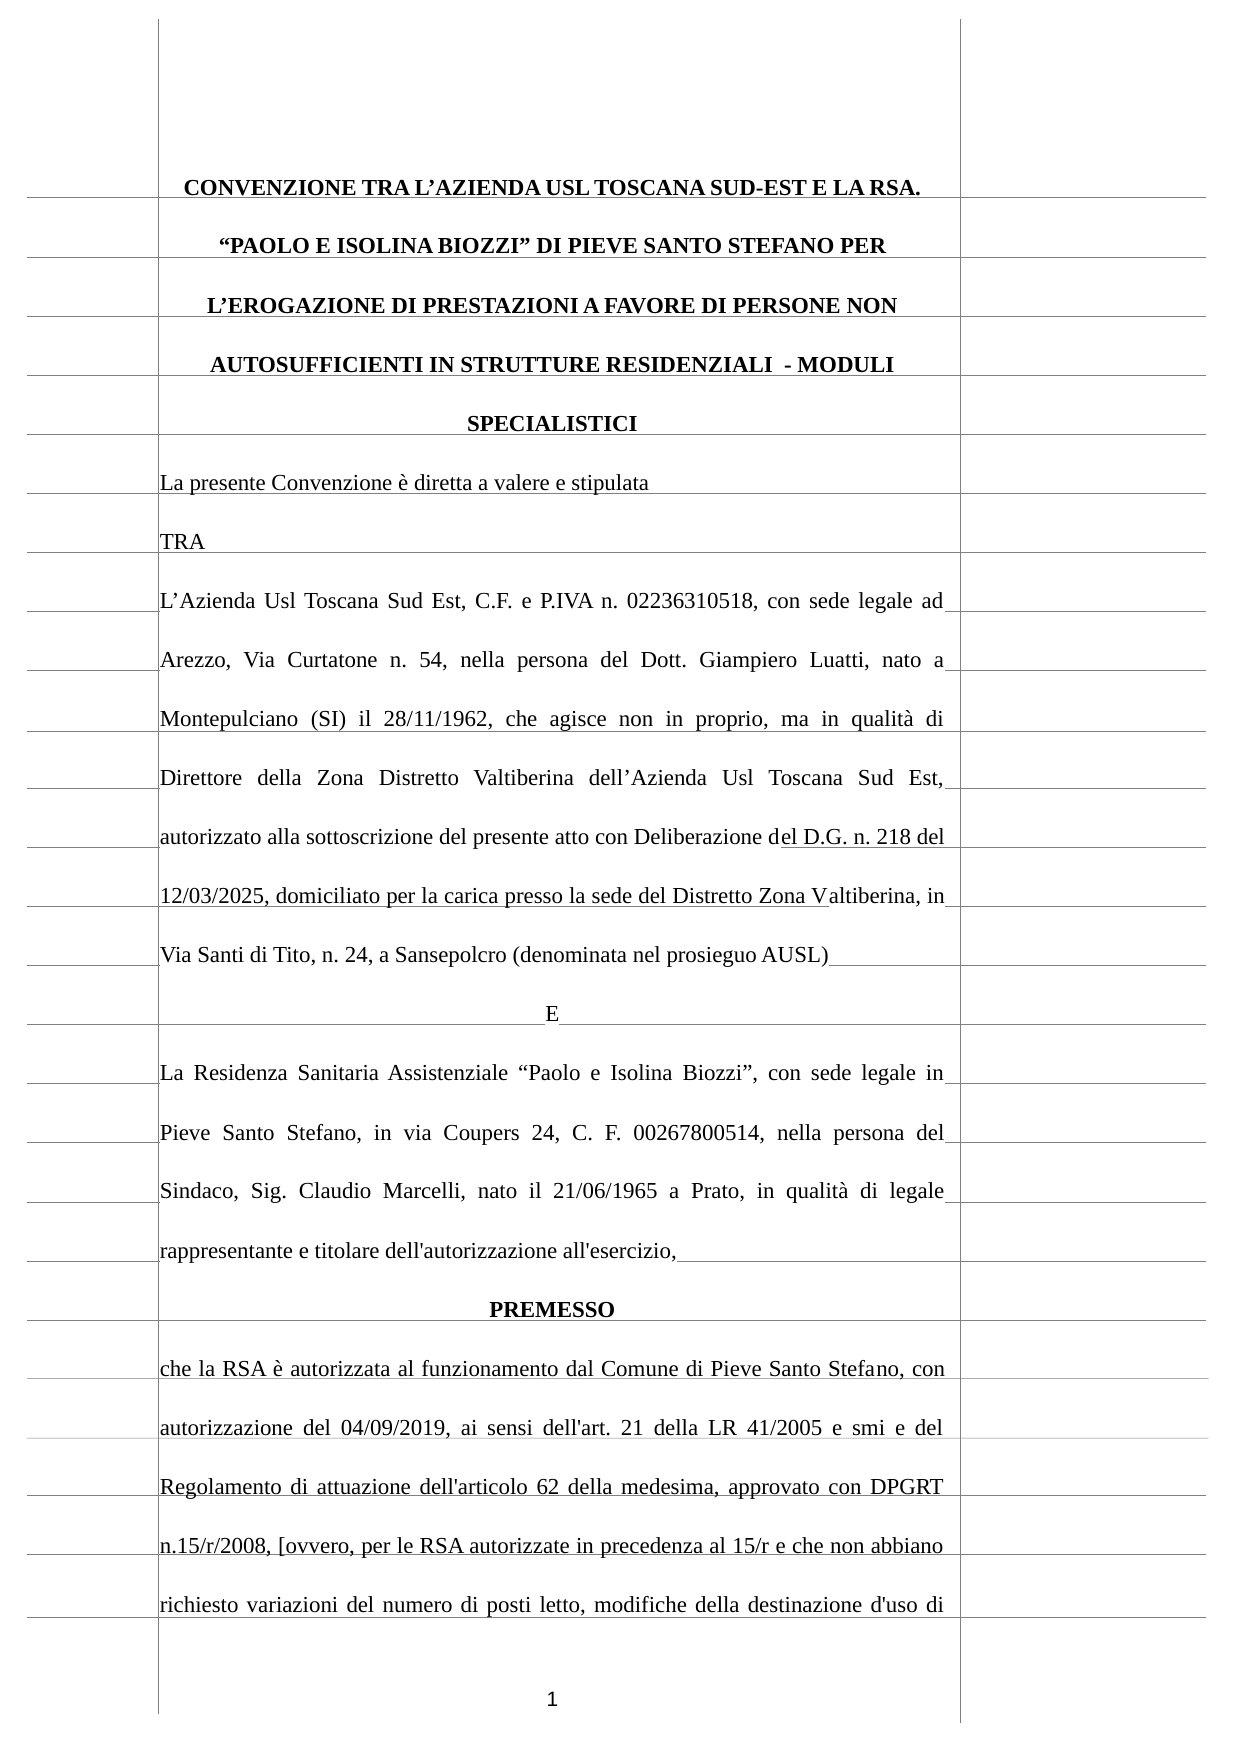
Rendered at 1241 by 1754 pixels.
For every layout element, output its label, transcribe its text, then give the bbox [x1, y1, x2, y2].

text TRA [159, 502, 945, 552]
text L’EROGAZIONE DI PRESTAZIONI A FAVORE DI PERSONE NON [159, 258, 945, 316]
text Sindaco, Sig. Claudio Marcelli, nato il 21/06/1965 a Prato, in qualità di legale [159, 1143, 945, 1202]
text 12/03/2025, domiciliato per la carica presso la sede del Distretto Zona Valtiberina, in [159, 848, 945, 906]
text autorizzazione del 04/09/2019, ai sensi dell'art. 21 della LR 41/2005 e smi e del [159, 1379, 945, 1437]
text Direttore della Zona Distretto Valtiberina dell’Azienda Usl Toscana Sud Est, [159, 732, 945, 788]
text rappresentante e titolare dell'autorizzazione all'esercizio, [159, 1203, 945, 1261]
text [159, 435, 945, 443]
text AUTOSUFFICIENTI IN STRUTTURE RESIDENZIALI - MODULI [159, 317, 945, 375]
text [159, 553, 945, 561]
text [159, 1025, 945, 1034]
text Via Santi di Tito, n. 24, a Sansepolcro (denominata nel prosieguo AUSL) [159, 907, 945, 965]
text La Residenza Sanitaria Assistenziale “Paolo e Isolina Biozzi”, con sede legale in [159, 1034, 945, 1083]
text “PAOLO E ISOLINA BIOZZI” DI PIEVE SANTO STEFANO PER [159, 198, 945, 257]
text Regolamento di attuazione dell'articolo 62 della medesima, approvato con DPGRT [159, 1439, 945, 1495]
text autorizzato alla sottoscrizione del presente atto con Deliberazione del D.G. n. 218 del [159, 789, 945, 847]
text [159, 494, 945, 502]
text La presente Convenzione è diretta a valere e stipulata [159, 443, 945, 493]
text PREMESSO [159, 1270, 945, 1320]
text SPECIALISTICI [159, 376, 945, 434]
text E [159, 974, 945, 1024]
text che la RSA è autorizzata al funzionamento dal Comune di Pieve Santo Stefano, con [159, 1329, 945, 1378]
text Pieve Santo Stefano, in via Coupers 24, C. F. 00267800514, nella persona del [159, 1084, 945, 1142]
text Montepulciano (SI) il 28/11/1962, che agisce non in proprio, ma in qualità di [159, 671, 945, 731]
text L’Azienda Usl Toscana Sud Est, C.F. e P.IVA n. 02236310518, con sede legale ad [159, 561, 945, 611]
text Arezzo, Via Curtatone n. 54, nella persona del Dott. Giampiero Luatti, nato a [159, 612, 945, 670]
text richiesto variazioni del numero di posti letto, modifiche della destinazione d'uso di [159, 1555, 945, 1617]
text [159, 1321, 945, 1329]
text CONVENZIONE TRA L’AZIENDA USL TOSCANA SUD-EST E LA RSA. [159, 148, 945, 197]
text n.15/r/2008, [ovvero, per le RSA autorizzate in precedenza al 15/r e che non abbiano [159, 1496, 945, 1554]
text [159, 1262, 945, 1270]
